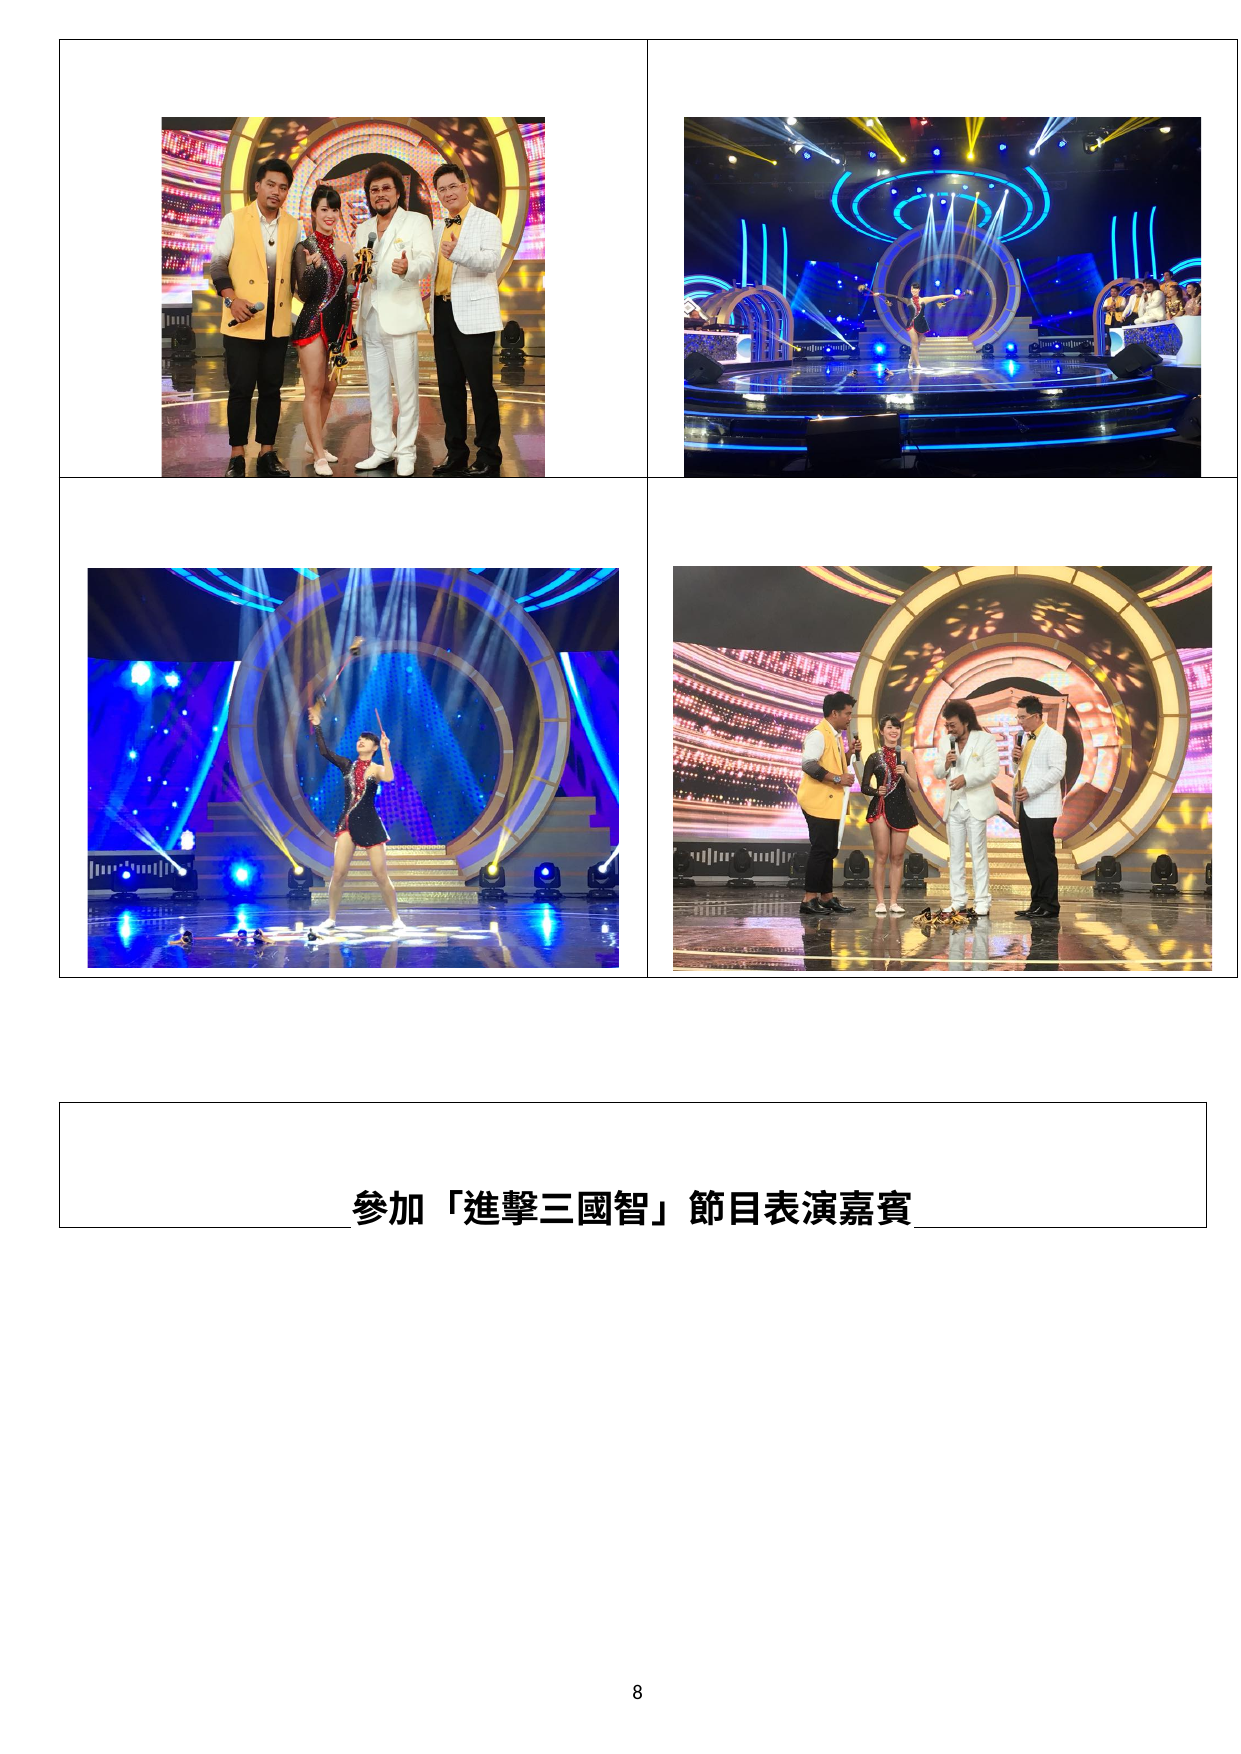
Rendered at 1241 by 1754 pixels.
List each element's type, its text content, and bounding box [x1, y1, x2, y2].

table_cell [60, 478, 647, 977]
table_header 參加「進擊三國智」節目表演嘉賓 [60, 1103, 1206, 1227]
table_cell [648, 478, 1237, 977]
table_cell [648, 40, 1237, 477]
table_cell [60, 40, 647, 477]
